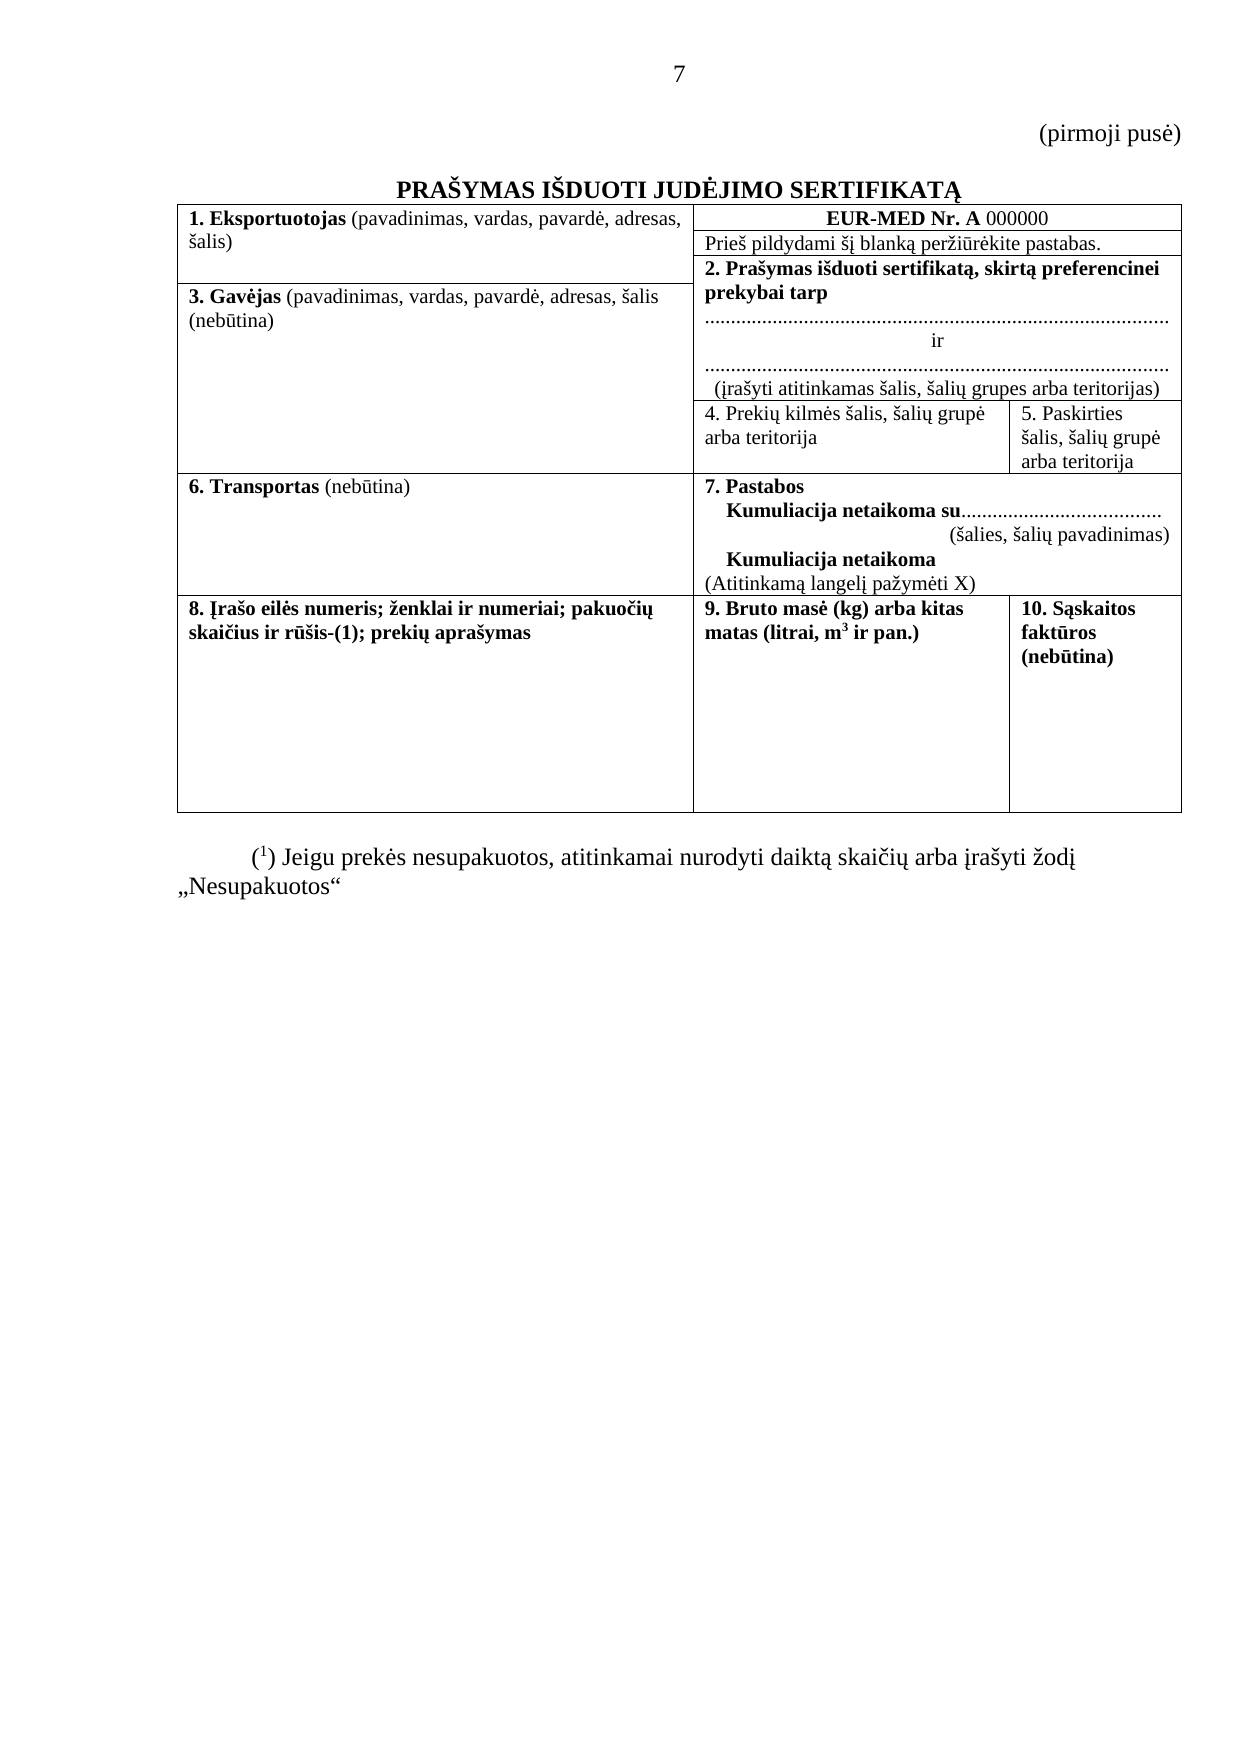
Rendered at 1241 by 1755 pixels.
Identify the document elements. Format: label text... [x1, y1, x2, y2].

table_cell Prieš pildydami šį blanką peržiūrėkite pastabas. [694, 231, 1181, 254]
table_cell 2. Prašymas išduoti sertifikatą, skirtą preferencinei prekybai tarp ir (įrašyti atitinkamas šalis, šalių grupes arba teritorijas) [694, 256, 1181, 400]
table_cell 10. Sąskaitos faktūros (nebūtina) [1010, 596, 1181, 812]
text (pirmoji pusė) [177, 118, 1181, 147]
table_header EUR-MED Nr. A 000000 [694, 205, 1181, 229]
table_cell 4. Prekių kilmės šalis, šalių grupė arba teritorija [694, 401, 1009, 473]
text PRAŠYMAS IŠDUOTI JUDĖJIMO SERTIFIKATĄ [177, 176, 1181, 204]
table_cell 3. Gavėjas (pavadinimas, vardas, pavardė, adresas, šalis (nebūtina) [178, 284, 693, 473]
table_cell 6. Transportas (nebūtina) [178, 474, 693, 594]
table_header 1. Eksportuotojas (pavadinimas, vardas, pavardė, adresas, šalis) [178, 205, 693, 283]
table_cell 5. Paskirties šalis, šalių grupė arba teritorija [1010, 401, 1181, 473]
table_cell 8. Įrašo eilės numeris; ženklai ir numeriai; pakuočių skaičius ir rūšis-(1); prekių aprašymas [178, 596, 693, 812]
text (1) Jeigu prekės nesupakuotos, atitinkamai nurodyti daiktą skaičių arba įrašyti žodį „Nesupakuotos“ [177, 842, 1181, 899]
table_cell 9. Bruto masė (kg) arba kitas matas (litrai, m3 ir pan.) [694, 596, 1009, 812]
table_cell 7. Pastabos  Kumuliacija netaikoma su (šalies, šalių pavadinimas)  Kumuliacija netaikoma (Atitinkamą langelį pažymėti X) [694, 474, 1181, 594]
